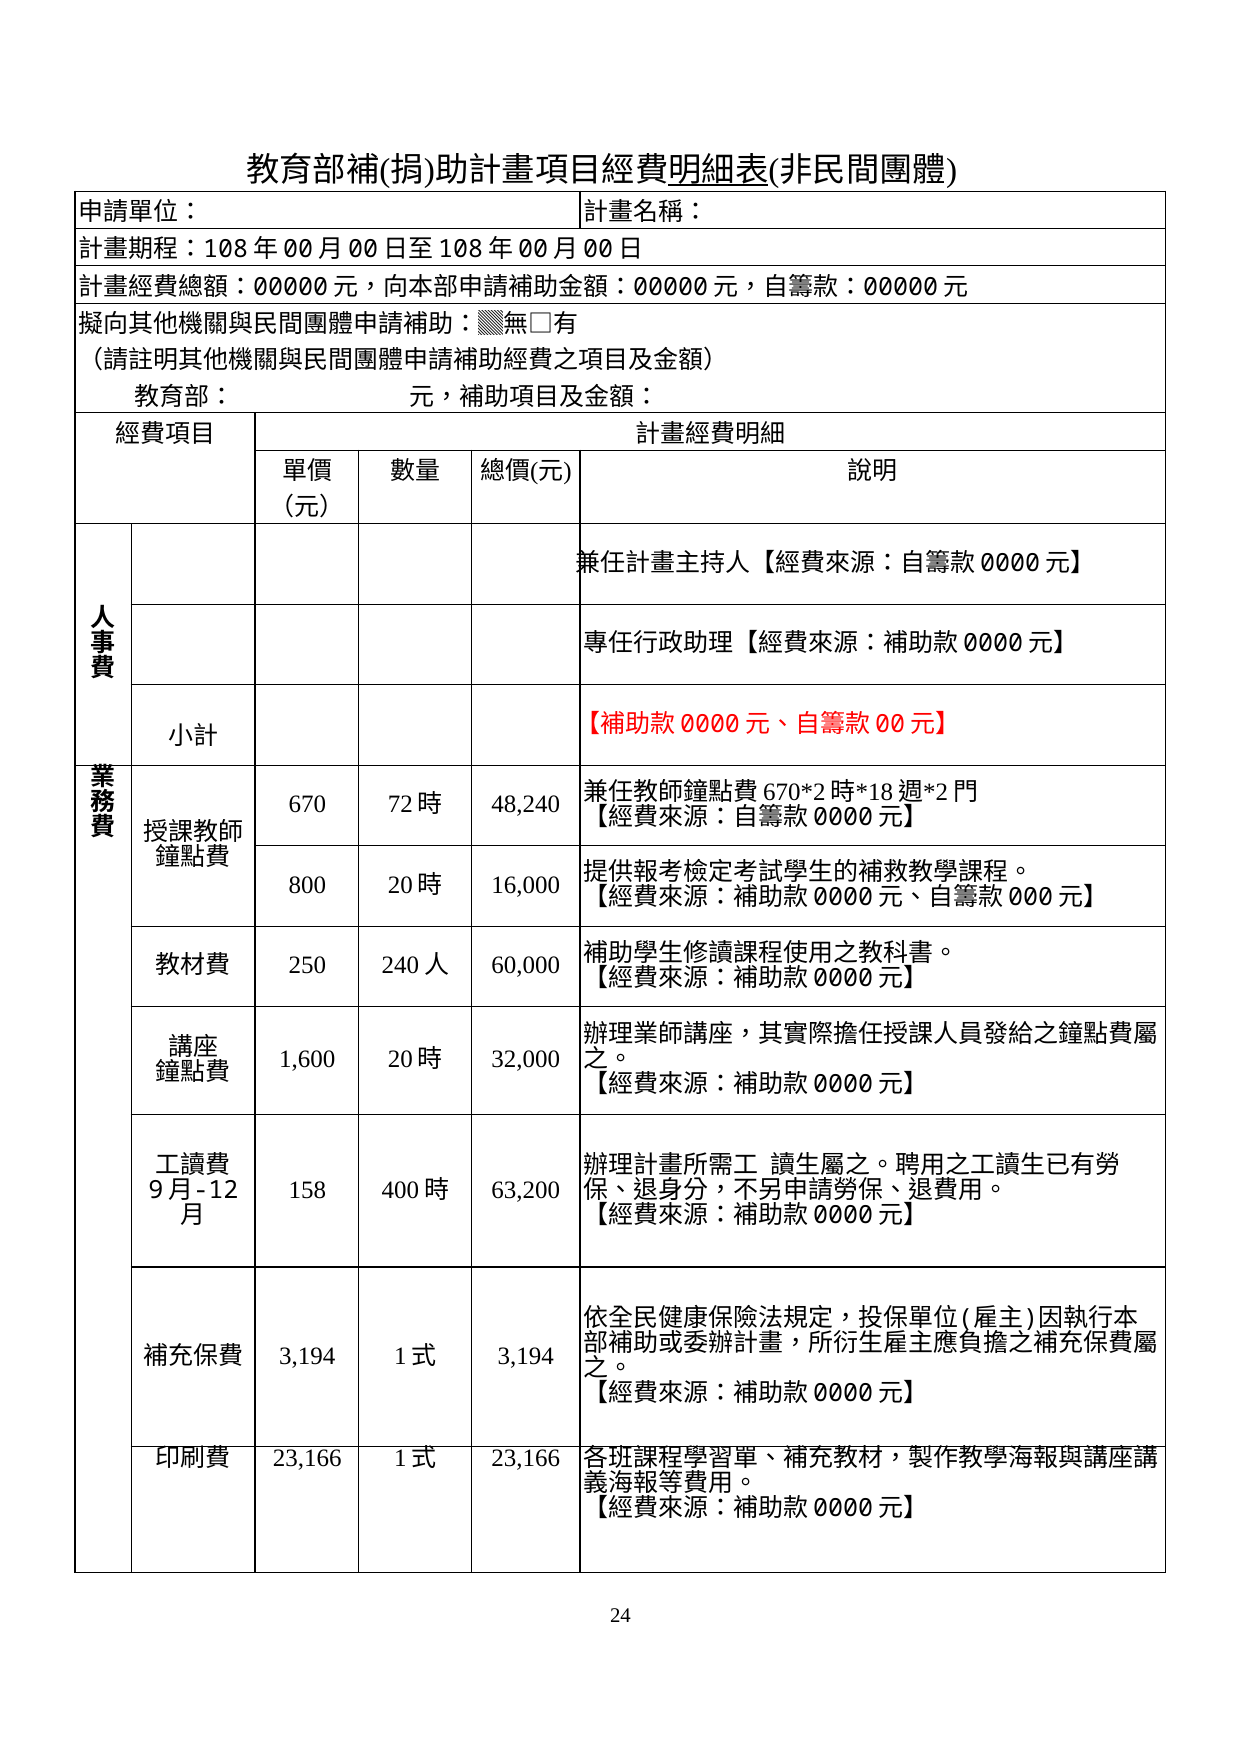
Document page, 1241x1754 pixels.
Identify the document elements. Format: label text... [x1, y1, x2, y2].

table_cell 數量 [359, 451, 471, 523]
table_cell [359, 605, 471, 684]
table_cell 158 [256, 1115, 358, 1266]
table_cell 業 務 費 [76, 766, 131, 1572]
table_cell 計畫期程：108年00月00日至108年00月00日 [76, 229, 1165, 265]
table_cell 小計 [132, 685, 254, 764]
table_cell 提供報考檢定考試學生的補救教學課程。 【經費來源：補助款0000元、自籌款000元】 [581, 846, 1165, 926]
table_cell 3,194 [472, 1268, 579, 1446]
table_cell 兼任計畫主持人【經費來源：自籌款0000元】 [581, 524, 1165, 603]
table_cell [472, 685, 579, 764]
table_cell 人 事 費 [76, 524, 131, 764]
table_cell [359, 524, 471, 603]
table_cell 各班課程學習單、補充教材，製作教學海報與講座講義海報等費用。 【經費來源：補助款0000元】 [581, 1447, 1165, 1572]
text 教育部補(捐)助計畫項目經費明細表(非民間團體) [110, 142, 1092, 191]
table_cell 講座 鐘點費 [132, 1007, 254, 1114]
table_cell 72時 [359, 766, 471, 845]
table_cell [132, 605, 254, 684]
table_cell 1式 [359, 1268, 471, 1446]
table_cell 23,166 [472, 1447, 579, 1572]
table_cell [256, 524, 358, 603]
table_cell 單價（元） [256, 451, 358, 523]
table_cell 1,600 [256, 1007, 358, 1114]
table_cell [132, 524, 254, 603]
table_cell 23,166 [256, 1447, 358, 1572]
table_cell 16,000 [472, 846, 579, 926]
table_cell 依全民健康保險法規定，投保單位(雇主)因執行本部補助或委辦計畫，所衍生雇主應負擔之補充保費屬之。 【經費來源：補助款0000元】 [581, 1268, 1165, 1446]
table_header 計畫名稱： [581, 192, 1165, 228]
table_cell 60,000 [472, 927, 579, 1006]
table_cell 兼任教師鐘點費670*2時*18週*2門 【經費來源：自籌款0000元】 [581, 766, 1165, 845]
table_cell 擬向其他機關與民間團體申請補助：▓無□有 （請註明其他機關與民間團體申請補助經費之項目及金額） 教育部： 元，補助項目及金額： [76, 304, 1165, 412]
table_cell 63,200 [472, 1115, 579, 1266]
table_cell [472, 605, 579, 684]
table_cell 補充保費 [132, 1268, 254, 1446]
table_cell 250 [256, 927, 358, 1006]
table_cell 辦理業師講座，其實際擔任授課人員發給之鐘點費屬之。 【經費來源：補助款0000元】 [581, 1007, 1165, 1114]
table_cell 計畫經費明細 [256, 413, 1165, 449]
table_cell 經費項目 [76, 413, 254, 523]
table_cell 800 [256, 846, 358, 926]
table_cell [256, 685, 358, 764]
table_cell 辦理計畫所需工 讀生屬之。聘用之工讀生已有勞保、退身分，不另申請勞保、退費用。 【經費來源：補助款0000元】 [581, 1115, 1165, 1266]
table_cell 專任行政助理【經費來源：補助款0000元】 [581, 605, 1165, 684]
table_cell 240人 [359, 927, 471, 1006]
table_cell 32,000 [472, 1007, 579, 1114]
table_cell 48,240 [472, 766, 579, 845]
table_cell 說明 [581, 451, 1165, 523]
table_cell 3,194 [256, 1268, 358, 1446]
table_cell 補助學生修讀課程使用之教科書。 【經費來源：補助款0000元】 [581, 927, 1165, 1006]
table_cell 印刷費 [132, 1447, 254, 1572]
table_header 申請單位： [76, 192, 579, 228]
table_cell 計畫經費總額：00000元，向本部申請補助金額：00000元，自籌款：00000元 [76, 266, 1165, 302]
table_cell 教材費 [132, 927, 254, 1006]
table_cell 20時 [359, 846, 471, 926]
table_cell 400時 [359, 1115, 471, 1266]
table_cell 20時 [359, 1007, 471, 1114]
table_cell 工讀費 9月-12月 [132, 1115, 254, 1266]
table_cell 【補助款0000元、自籌款00元】 [581, 685, 1165, 764]
table_cell [359, 685, 471, 764]
table_cell 總價(元) [472, 451, 579, 523]
table_cell [256, 605, 358, 684]
table_cell [472, 524, 579, 603]
table_cell 1式 [359, 1447, 471, 1572]
table_cell 授課教師鐘點費 [132, 766, 254, 926]
table_cell 670 [256, 766, 358, 845]
